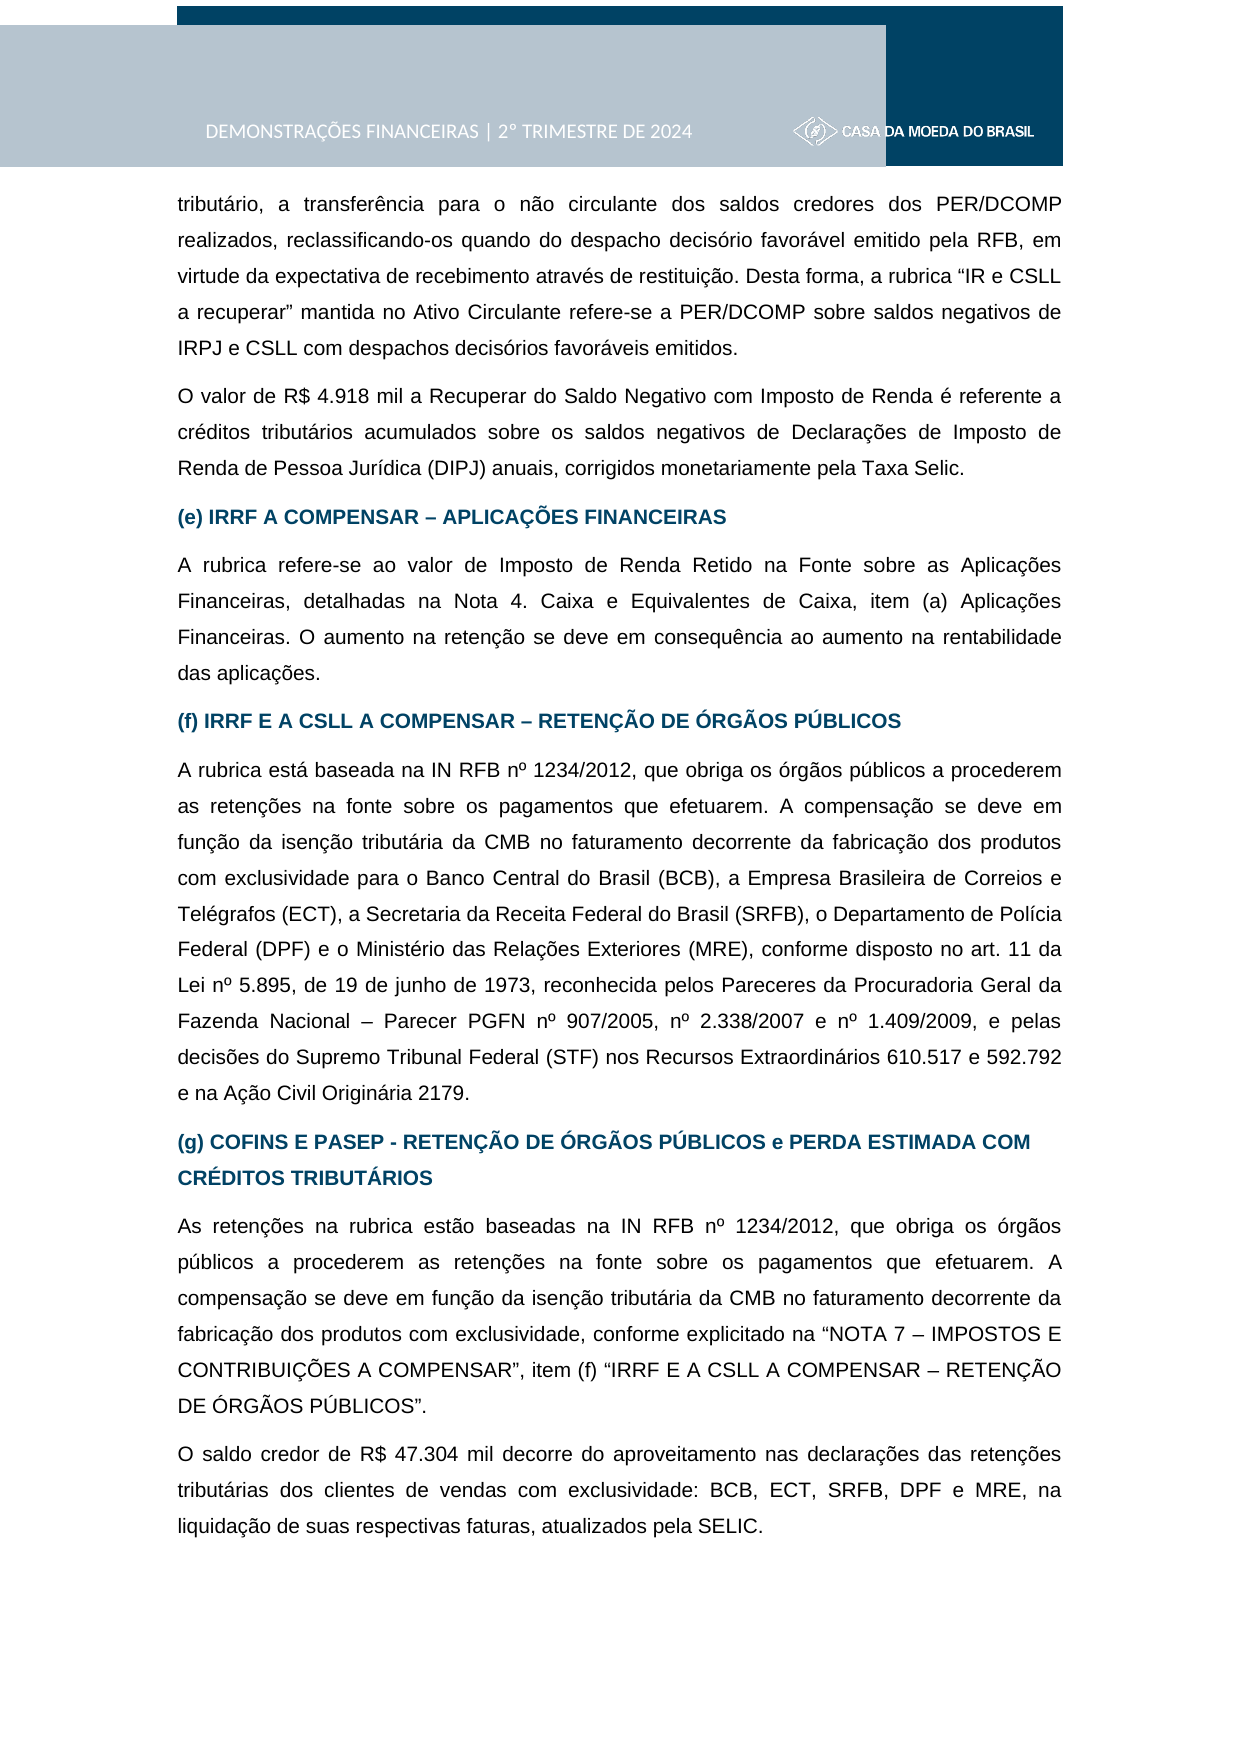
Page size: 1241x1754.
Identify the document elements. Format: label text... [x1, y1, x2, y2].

text As retenções na rubrica estão baseadas na IN RFB nº 1234/2012, que obriga os órgãos públicos a procederem as retenções na fonte sobre os pagamentos que efetuarem. A compensação se deve em função da isenção tributária da CMB no faturamento decorrente da fabricação dos produtos com exclusividade, conforme explicitado na “NOTA 7 – IMPOSTOS E CONTRIBUIÇÕES A COMPENSAR”, item (f) “IRRF E A CSLL A COMPENSAR – RETENÇÃO DE ÓRGÃOS PÚBLICOS”. [177, 1214, 1063, 1417]
text (e) IRRF A COMPENSAR – APLICAÇÕES FINANCEIRAS [177, 504, 1063, 528]
text O saldo credor de R$ 47.304 mil decorre do aproveitamento nas declarações das retenções tributárias dos clientes de vendas com exclusividade: BCB, ECT, SRFB, DPF e MRE, na liquidação de suas respectivas faturas, atualizados pela SELIC. [177, 1442, 1063, 1538]
text A rubrica está baseada na IN RFB nº 1234/2012, que obriga os órgãos públicos a procederem as retenções na fonte sobre os pagamentos que efetuarem. A compensação se deve em função da isenção tributária da CMB no faturamento decorrente da fabricação dos produtos com exclusividade para o Banco Central do Brasil (BCB), a Empresa Brasileira de Correios e Telégrafos (ECT), a Secretaria da Receita Federal do Brasil (SRFB), o Departamento de Polícia Federal (DPF) e o Ministério das Relações Exteriores (MRE), conforme disposto no art. 11 da Lei nº 5.895, de 19 de junho de 1973, reconhecida pelos Pareceres da Procuradoria Geral da Fazenda Nacional – Parecer PGFN nº 907/2005, nº 2.338/2007 e nº 1.409/2009, e pelas decisões do Supremo Tribunal Federal (STF) nos Recursos Extraordinários 610.517 e 592.792 e na Ação Civil Originária 2179. [177, 758, 1063, 1105]
text (f) IRRF E A CSLL A COMPENSAR – RETENÇÃO DE ÓRGÃOS PÚBLICOS [177, 709, 1063, 733]
text (g) COFINS E PASEP - RETENÇÃO DE ÓRGÃOS PÚBLICOS e PERDA ESTIMADA COM CRÉDITOS TRIBUTÁRIOS [177, 1129, 1063, 1189]
text O valor de R$ 4.918 mil a Recuperar do Saldo Negativo com Imposto de Renda é referente a créditos tributários acumulados sobre os saldos negativos de Declarações de Imposto de Renda de Pessoa Jurídica (DIPJ) anuais, corrigidos monetariamente pela Taxa Selic. [177, 384, 1063, 480]
text tributário, a transferência para o não circulante dos saldos credores dos PER/DCOMP realizados, reclassificando-os quando do despacho decisório favorável emitido pela RFB, em virtude da expectativa de recebimento através de restituição. Desta forma, a rubrica “IR e CSLL a recuperar” mantida no Ativo Circulante refere-se a PER/DCOMP sobre saldos negativos de IRPJ e CSLL com despachos decisórios favoráveis emitidos. [177, 192, 1063, 360]
text A rubrica refere-se ao valor de Imposto de Renda Retido na Fonte sobre as Aplicações Financeiras, detalhadas na Nota 4. Caixa e Equivalentes de Caixa, item (a) Aplicações Financeiras. O aumento na retenção se deve em consequência ao aumento na rentabilidade das aplicações. [177, 553, 1063, 685]
